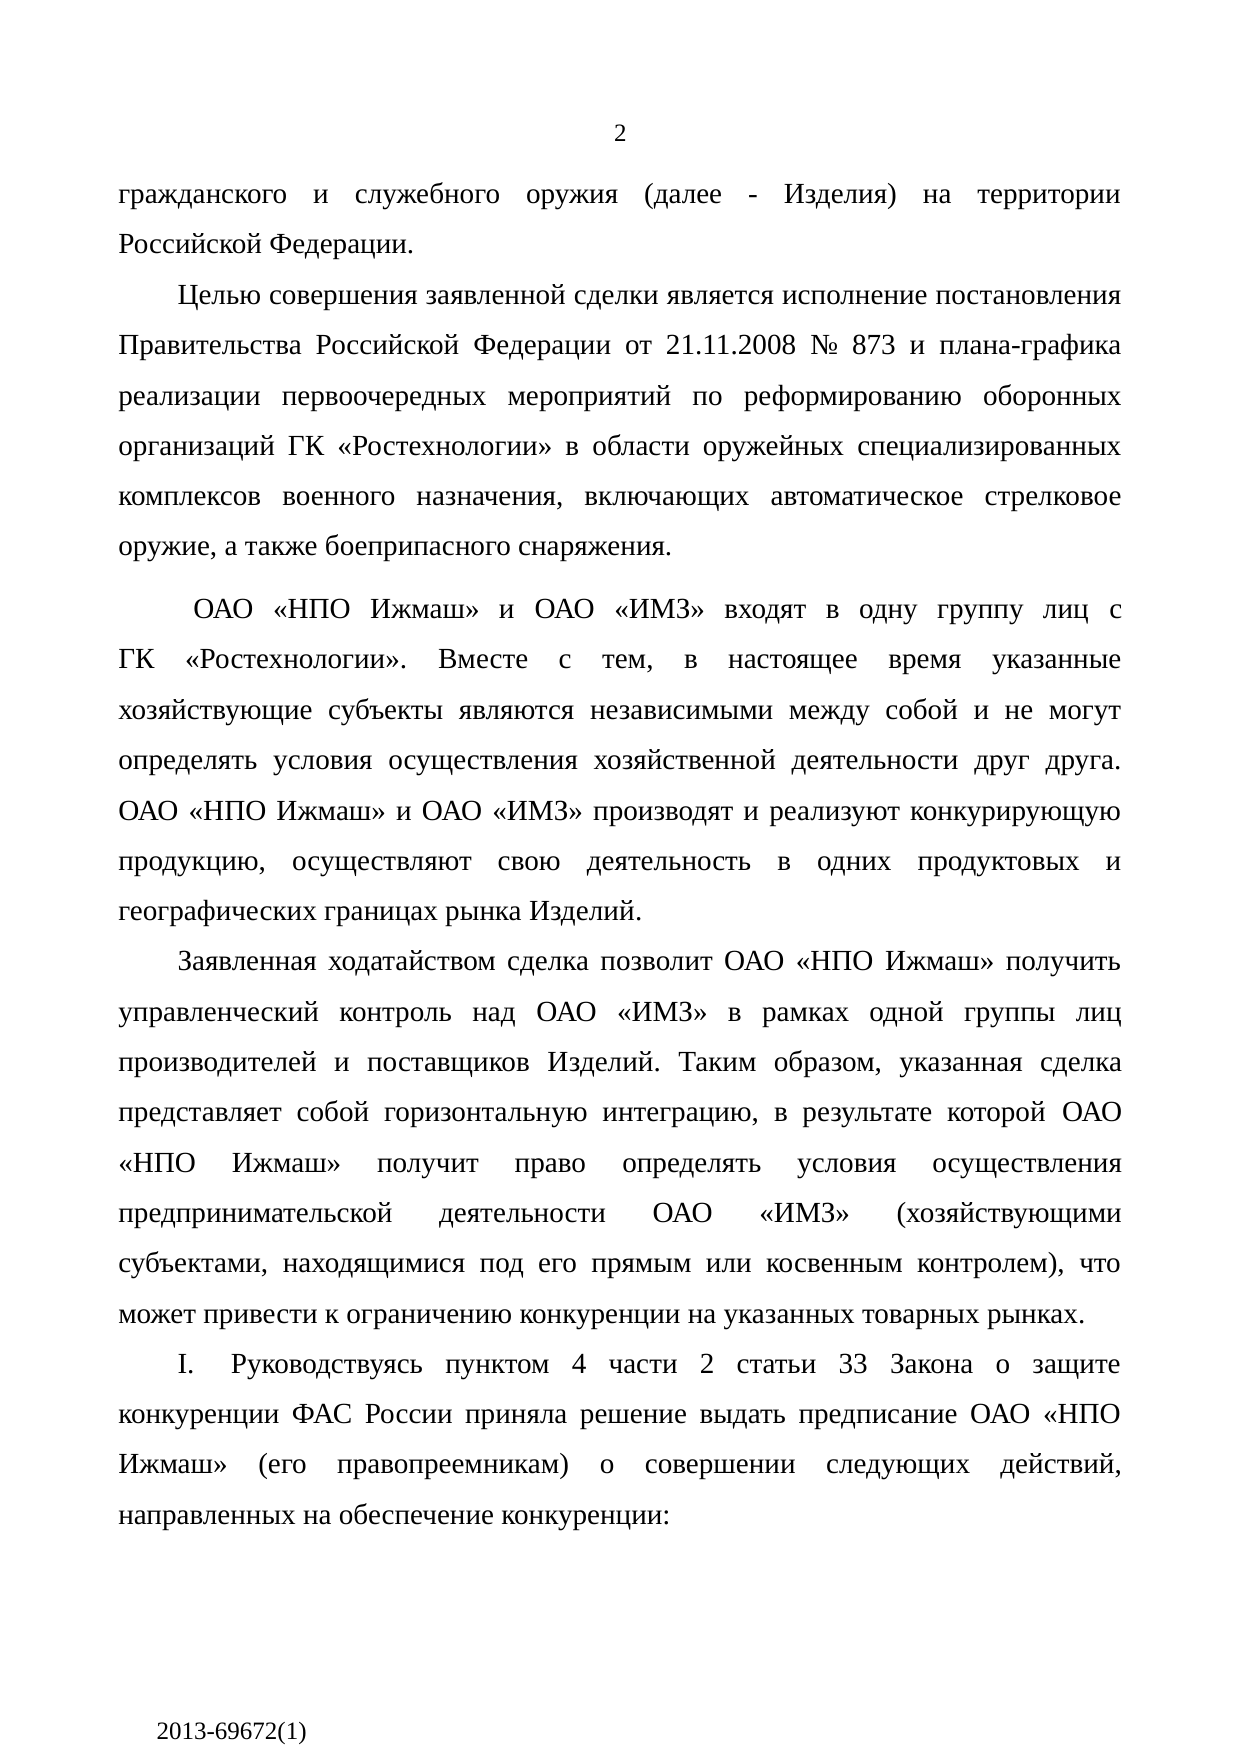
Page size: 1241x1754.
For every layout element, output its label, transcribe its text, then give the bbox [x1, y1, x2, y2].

text Целью совершения заявленной сделки является исполнение постановления Правительства Российской Федерации от 21.11.2008 № 873 и плана-графика реализации первоочередных мероприятий по реформированию оборонных организаций ГК «Ростехнологии» в области оружейных специализированных комплексов военного назначения, включающих автоматическое стрелковое оружие, а также боеприпасного снаряжения. [118, 277, 1122, 562]
text гражданского и служебного оружия (далее - Изделия) на территории Российской Федерации. [118, 176, 1122, 260]
text ОАО «НПО Ижмаш» и ОАО «ИМЗ» входят в одну группу лиц c ГК «Ростехнологии». Вместе с тем, в настоящее время указанные хозяйствующие субъекты являются независимыми между собой и не могут определять условия осуществления хозяйственной деятельности друг друга. ОАО «НПО Ижмаш» и ОАО «ИМЗ» производят и реализуют конкурирующую продукцию, осуществляют свою деятельность в одних продуктовых и географических границах рынка Изделий. [118, 591, 1122, 927]
list Руководствуясь пунктом 4 части 2 статьи 33 Закона о защите конкуренции ФАС России приняла решение выдать предписание ОАО «НПО Ижмаш» (его правопреемникам) о совершении следующих действий, направленных на обеспечение конкуренции: [118, 1346, 1122, 1531]
text Заявленная ходатайством сделка позволит ОАО «НПО Ижмаш» получить управленческий контроль над ОАО «ИМЗ» в рамках одной группы лиц производителей и поставщиков Изделий. Таким образом, указанная сделка представляет собой горизонтальную интеграцию, в результате которой ОАО «НПО Ижмаш» получит право определять условия осуществления предпринимательской деятельности ОАО «ИМЗ» (хозяйствующими субъектами, находящимися под его прямым или косвенным контролем), что может привести к ограничению конкуренции на указанных товарных рынках. [118, 943, 1122, 1329]
